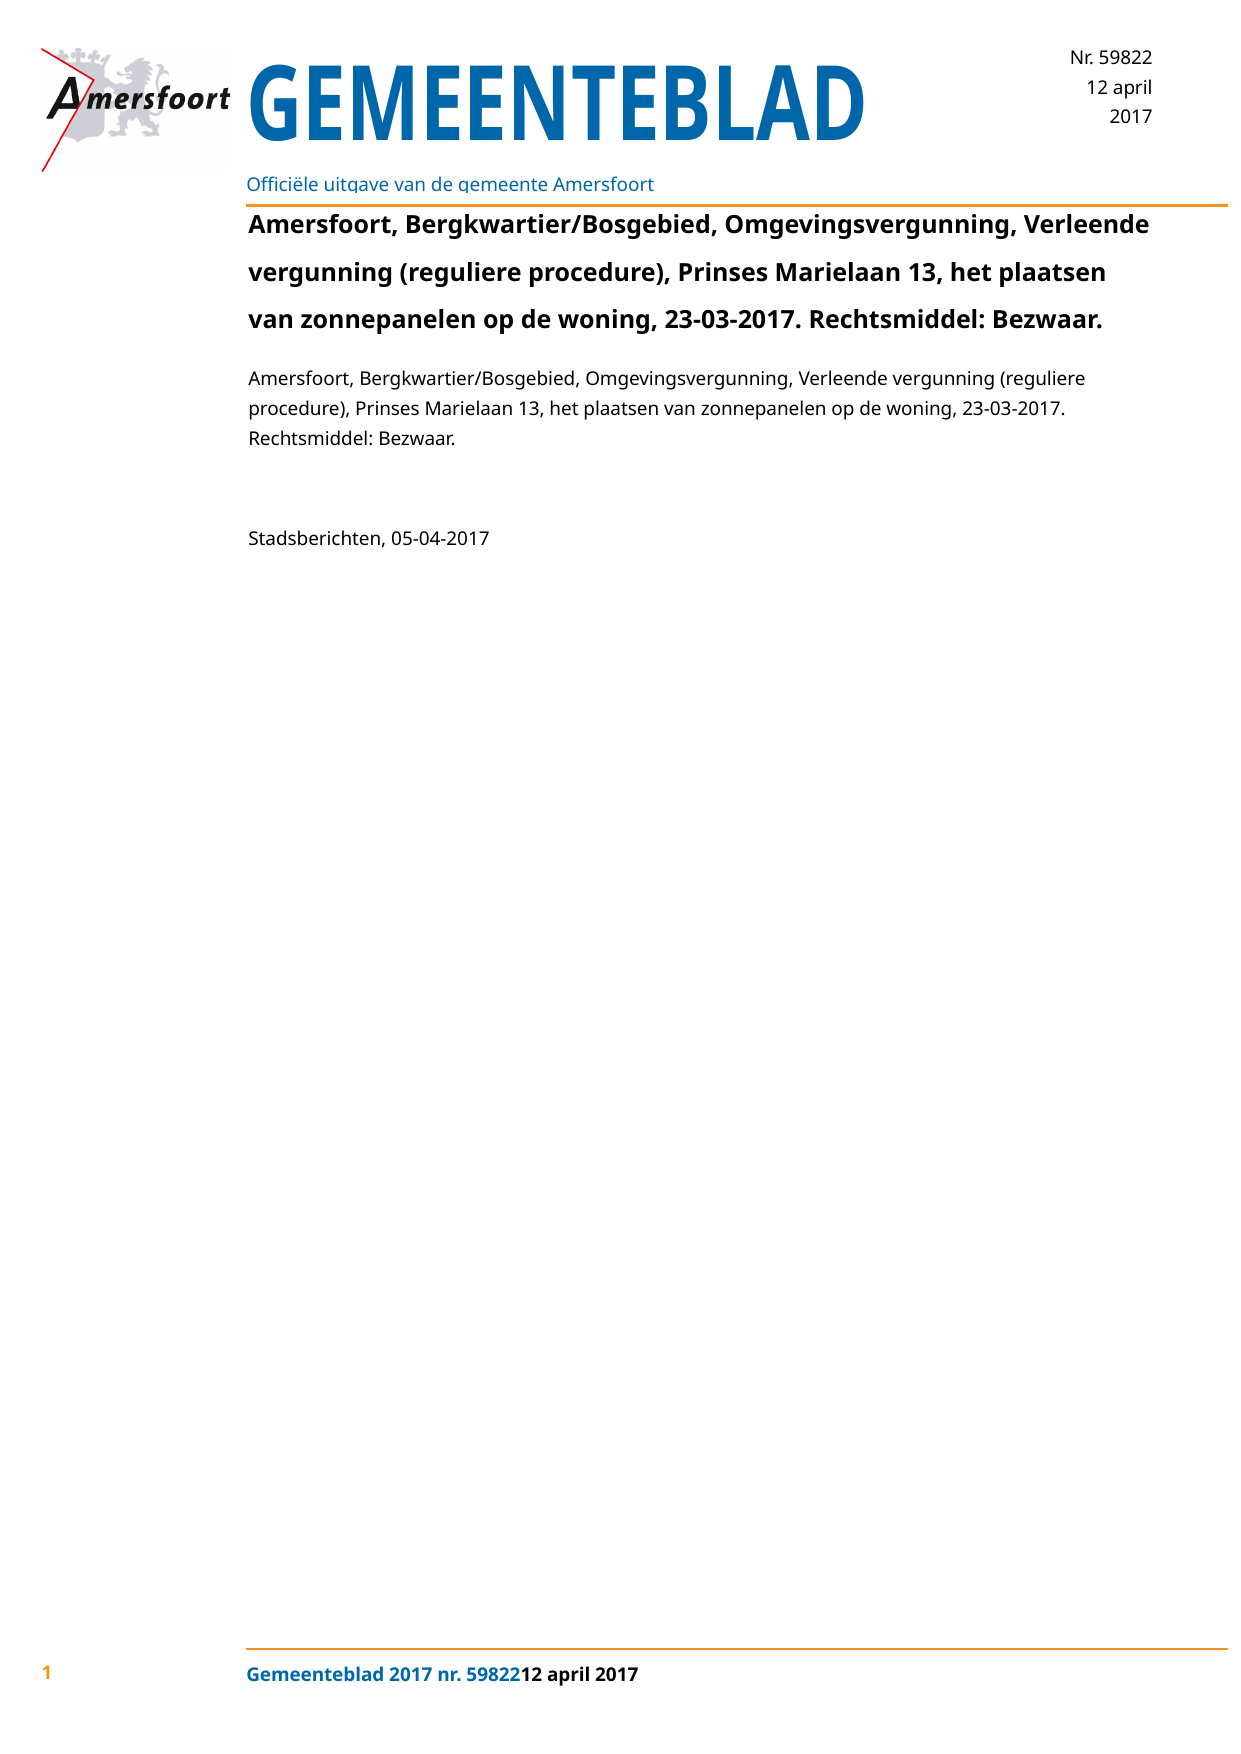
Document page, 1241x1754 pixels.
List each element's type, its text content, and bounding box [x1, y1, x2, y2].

text Stadsberichten, 05-04-2017 [248, 526, 1152, 551]
text Amersfoort, Bergkwartier/Bosgebied, Omgevingsvergunning, Verleende vergunning (reguliere procedure), Prinses Marielaan 13, het plaatsen van zonnepanelen op de woning, 23-03-2017. Rechtsmiddel: Bezwaar. [248, 207, 1152, 336]
picture [41, 47, 231, 172]
text Amersfoort, Bergkwartier/Bosgebied, Omgevingsvergunning, Verleende vergunning (reguliere procedure), Prinses Marielaan 13, het plaatsen van zonnepanelen op de woning, 23-03-2017. Rechtsmiddel: Bezwaar. [248, 366, 1152, 450]
